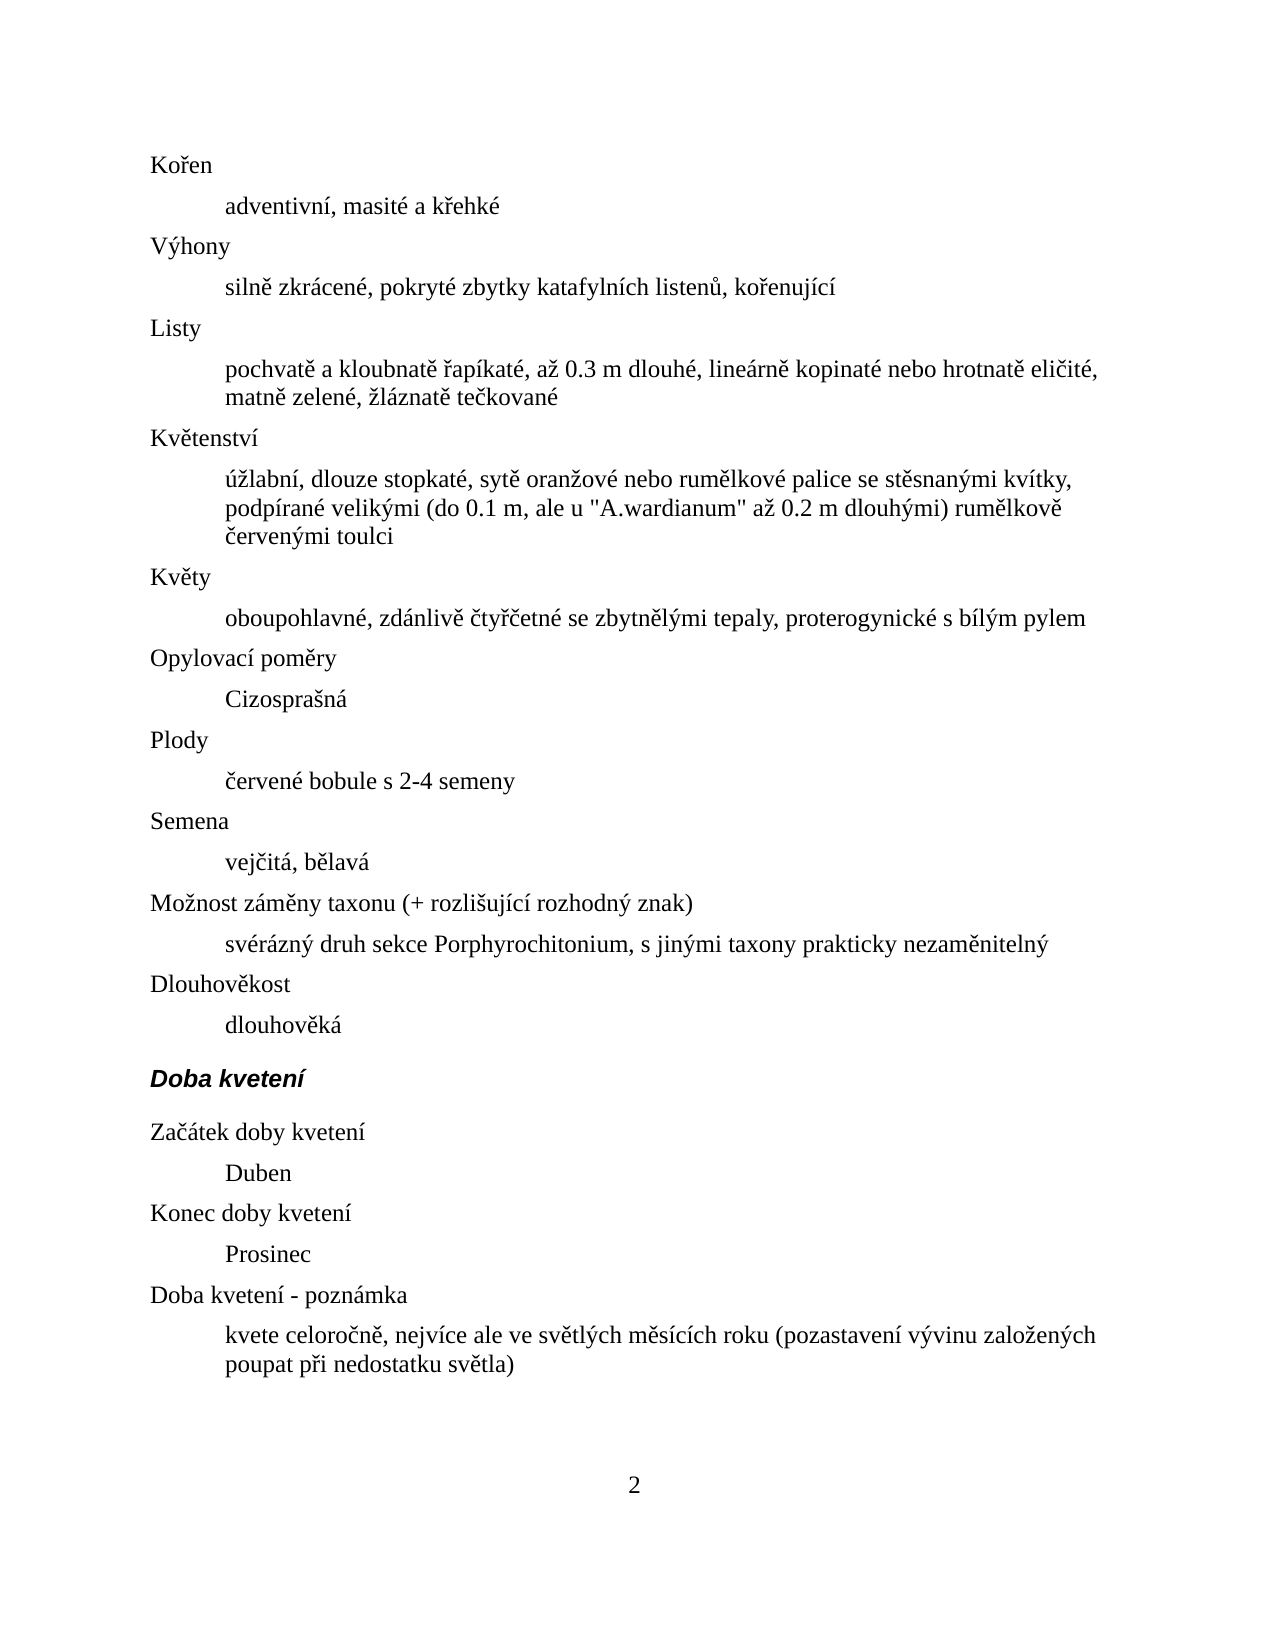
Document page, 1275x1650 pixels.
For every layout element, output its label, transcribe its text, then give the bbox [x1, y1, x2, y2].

text silně zkrácené, pokryté zbytky katafylních listenů, kořenující [225, 272, 1125, 301]
text Výhony [150, 231, 1125, 260]
text Cizosprašná [225, 684, 1125, 713]
text vejčitá, bělavá [225, 847, 1125, 876]
text Opylovací poměry [150, 643, 1125, 672]
text Doba kvetení - poznámka [150, 1280, 1125, 1308]
text Kořen [150, 150, 1125, 179]
text pochvatě a kloubnatě řapíkaté, až 0.3 m dlouhé, lineárně kopinaté nebo hrotnatě eličité, matně zelené, žláznatě tečkované [225, 354, 1125, 411]
text dlouhověká [225, 1010, 1125, 1039]
subtitle Doba kvetení [150, 1064, 1125, 1092]
text Duben [225, 1158, 1125, 1186]
text Možnost záměny taxonu (+ rozlišující rozhodný znak) [150, 888, 1125, 917]
text Semena [150, 806, 1125, 835]
text Plody [150, 725, 1125, 754]
text Květenství [150, 423, 1125, 452]
text svérázný druh sekce Porphyrochitonium, s jinými taxony prakticky nezaměnitelný [225, 929, 1125, 957]
text Prosinec [225, 1239, 1125, 1268]
text Květy [150, 562, 1125, 591]
text Konec doby kvetení [150, 1198, 1125, 1227]
text oboupohlavné, zdánlivě čtyřčetné se zbytnělými tepaly, proterogynické s bílým pylem [225, 603, 1125, 632]
text kvete celoročně, nejvíce ale ve světlých měsících roku (pozastavení vývinu založených poupat při nedostatku světla) [225, 1321, 1125, 1378]
text adventivní, masité a křehké [225, 191, 1125, 219]
text Dlouhověkost [150, 969, 1125, 998]
text Listy [150, 313, 1125, 342]
text Začátek doby kvetení [150, 1117, 1125, 1146]
text červené bobule s 2-4 semeny [225, 766, 1125, 794]
text úžlabní, dlouze stopkaté, sytě oranžové nebo rumělkové palice se stěsnanými kvítky, podpírané velikými (do 0.1 m, ale u "A.wardianum" až 0.2 m dlouhými) rumělkově červenými toulci [225, 464, 1125, 550]
